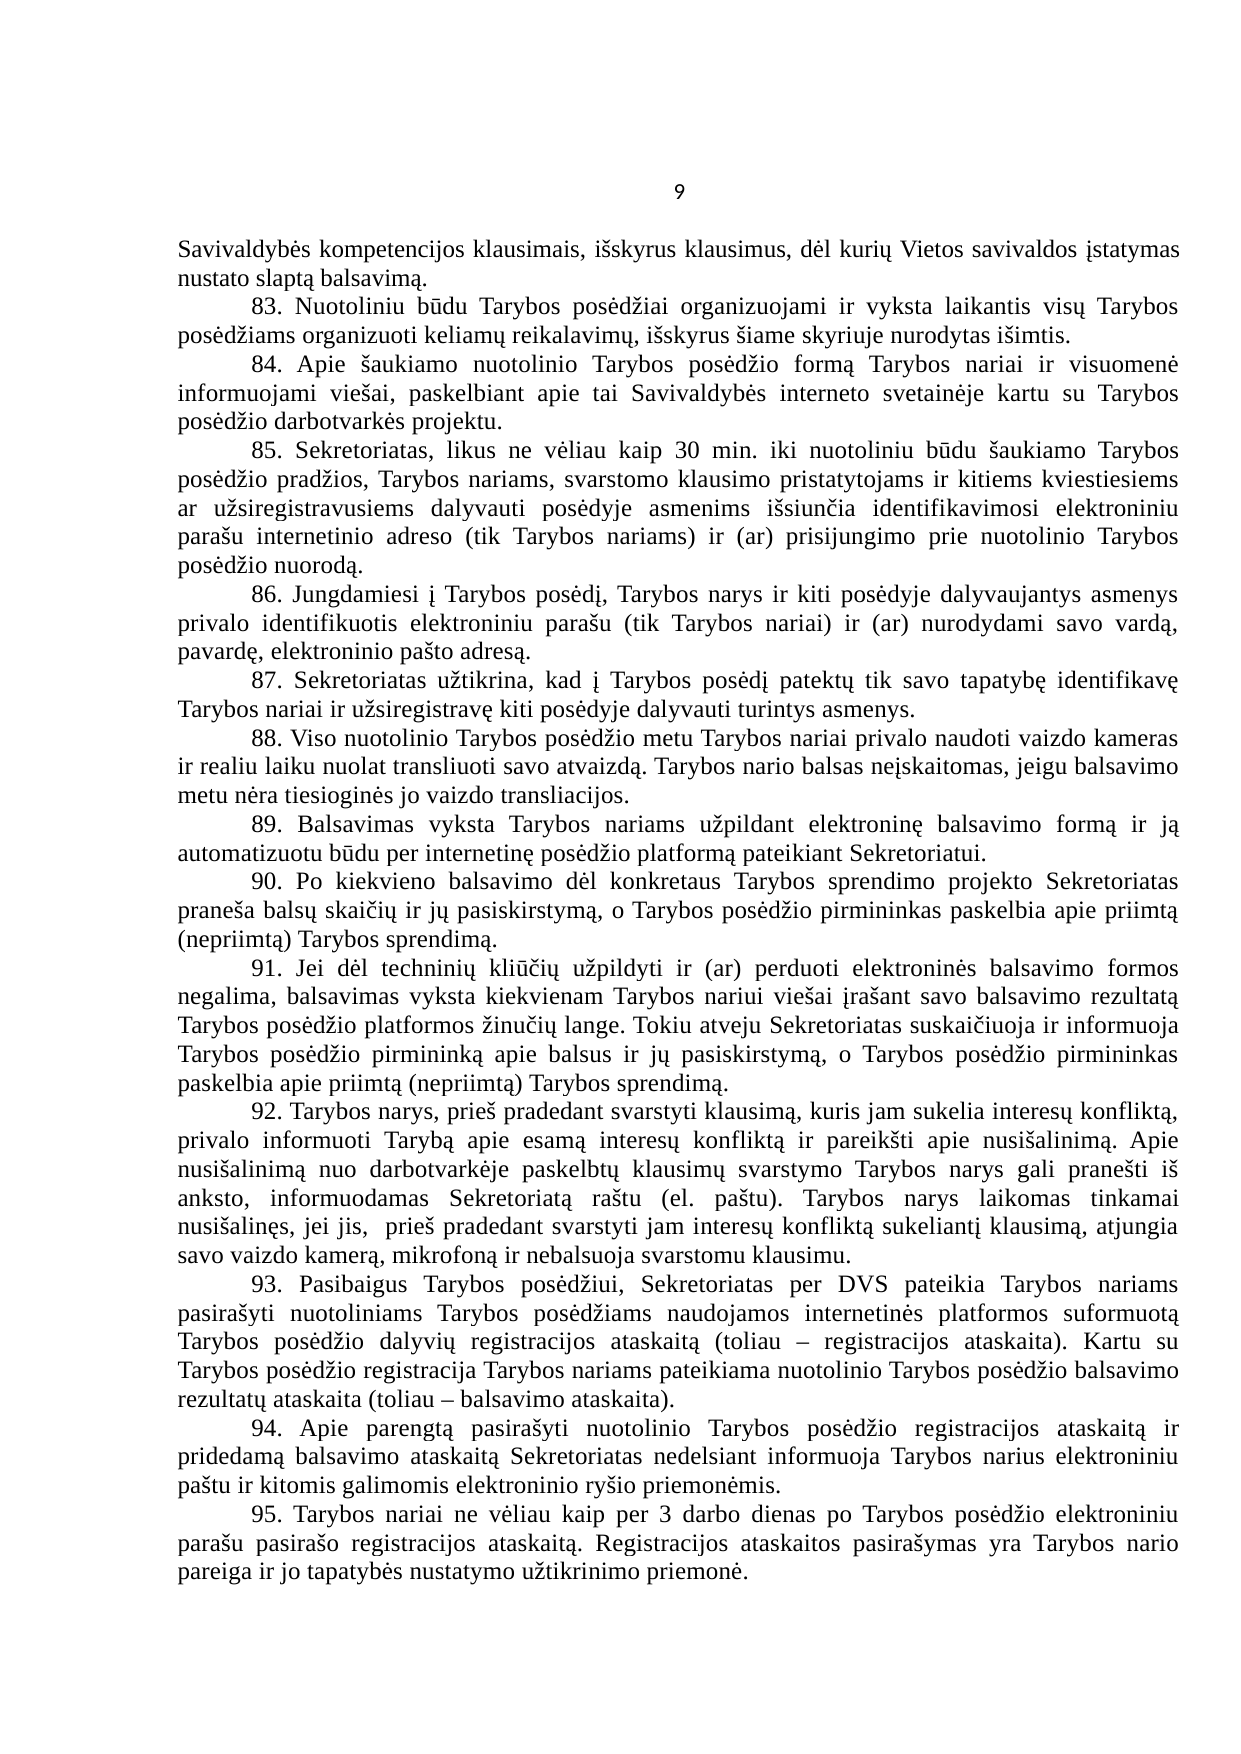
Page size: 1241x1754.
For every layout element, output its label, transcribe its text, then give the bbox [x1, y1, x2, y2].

text 84. Apie šaukiamo nuotolinio Tarybos posėdžio formą Tarybos nariai ir visuomenė informuojami viešai, paskelbiant apie tai Savivaldybės interneto svetainėje kartu su Tarybos posėdžio darbotvarkės projektu. [177, 349, 1181, 435]
text Savivaldybės kompetencijos klausimais, išskyrus klausimus, dėl kurių Vietos savivaldos įstatymas nustato slaptą balsavimą. [177, 234, 1181, 291]
text 88. Viso nuotolinio Tarybos posėdžio metu Tarybos nariai privalo naudoti vaizdo kameras ir realiu laiku nuolat transliuoti savo atvaizdą. Tarybos nario balsas neįskaitomas, jeigu balsavimo metu nėra tiesioginės jo vaizdo transliacijos. [177, 723, 1181, 809]
text 89. Balsavimas vyksta Tarybos nariams užpildant elektroninę balsavimo formą ir ją automatizuotu būdu per internetinę posėdžio platformą pateikiant Sekretoriatui. [177, 809, 1181, 866]
text 87. Sekretoriatas užtikrina, kad į Tarybos posėdį patektų tik savo tapatybę identifikavę Tarybos nariai ir užsiregistravę kiti posėdyje dalyvauti turintys asmenys. [177, 665, 1181, 723]
text 94. Apie parengtą pasirašyti nuotolinio Tarybos posėdžio registracijos ataskaitą ir pridedamą balsavimo ataskaitą Sekretoriatas nedelsiant informuoja Tarybos narius elektroniniu paštu ir kitomis galimomis elektroninio ryšio priemonėmis. [177, 1413, 1181, 1499]
text 83. Nuotoliniu būdu Tarybos posėdžiai organizuojami ir vyksta laikantis visų Tarybos posėdžiams organizuoti keliamų reikalavimų, išskyrus šiame skyriuje nurodytas išimtis. [177, 291, 1181, 349]
text 90. Po kiekvieno balsavimo dėl konkretaus Tarybos sprendimo projekto Sekretoriatas praneša balsų skaičių ir jų pasiskirstymą, o Tarybos posėdžio pirmininkas paskelbia apie priimtą (nepriimtą) Tarybos sprendimą. [177, 866, 1181, 953]
text 91. Jei dėl techninių kliūčių užpildyti ir (ar) perduoti elektroninės balsavimo formos negalima, balsavimas vyksta kiekvienam Tarybos nariui viešai įrašant savo balsavimo rezultatą Tarybos posėdžio platformos žinučių lange. Tokiu atveju Sekretoriatas suskaičiuoja ir informuoja Tarybos posėdžio pirmininką apie balsus ir jų pasiskirstymą, o Tarybos posėdžio pirmininkas paskelbia apie priimtą (nepriimtą) Tarybos sprendimą. [177, 953, 1181, 1096]
text 93. Pasibaigus Tarybos posėdžiui, Sekretoriatas per DVS pateikia Tarybos nariams pasirašyti nuotoliniams Tarybos posėdžiams naudojamos internetinės platformos suformuotą Tarybos posėdžio dalyvių registracijos ataskaitą (toliau – registracijos ataskaita). Kartu su Tarybos posėdžio registracija Tarybos nariams pateikiama nuotolinio Tarybos posėdžio balsavimo rezultatų ataskaita (toliau – balsavimo ataskaita). [177, 1269, 1181, 1413]
text 86. Jungdamiesi į Tarybos posėdį, Tarybos narys ir kiti posėdyje dalyvaujantys asmenys privalo identifikuotis elektroniniu parašu (tik Tarybos nariai) ir (ar) nurodydami savo vardą, pavardę, elektroninio pašto adresą. [177, 579, 1181, 665]
text 85. Sekretoriatas, likus ne vėliau kaip 30 min. iki nuotoliniu būdu šaukiamo Tarybos posėdžio pradžios, Tarybos nariams, svarstomo klausimo pristatytojams ir kitiems kviestiesiems ar užsiregistravusiems dalyvauti posėdyje asmenims išsiunčia identifikavimosi elektroniniu parašu internetinio adreso (tik Tarybos nariams) ir (ar) prisijungimo prie nuotolinio Tarybos posėdžio nuorodą. [177, 435, 1181, 579]
text 95. Tarybos nariai ne vėliau kaip per 3 darbo dienas po Tarybos posėdžio elektroniniu parašu pasirašo registracijos ataskaitą. Registracijos ataskaitos pasirašymas yra Tarybos nario pareiga ir jo tapatybės nustatymo užtikrinimo priemonė. [177, 1499, 1181, 1585]
text 92. Tarybos narys, prieš pradedant svarstyti klausimą, kuris jam sukelia interesų konfliktą, privalo informuoti Tarybą apie esamą interesų konfliktą ir pareikšti apie nusišalinimą. Apie nusišalinimą nuo darbotvarkėje paskelbtų klausimų svarstymo Tarybos narys gali pranešti iš anksto, informuodamas Sekretoriatą raštu (el. paštu). Tarybos narys laikomas tinkamai nusišalinęs, jei jis, prieš pradedant svarstyti jam interesų konfliktą sukeliantį klausimą, atjungia savo vaizdo kamerą, mikrofoną ir nebalsuoja svarstomu klausimu. [177, 1096, 1181, 1269]
